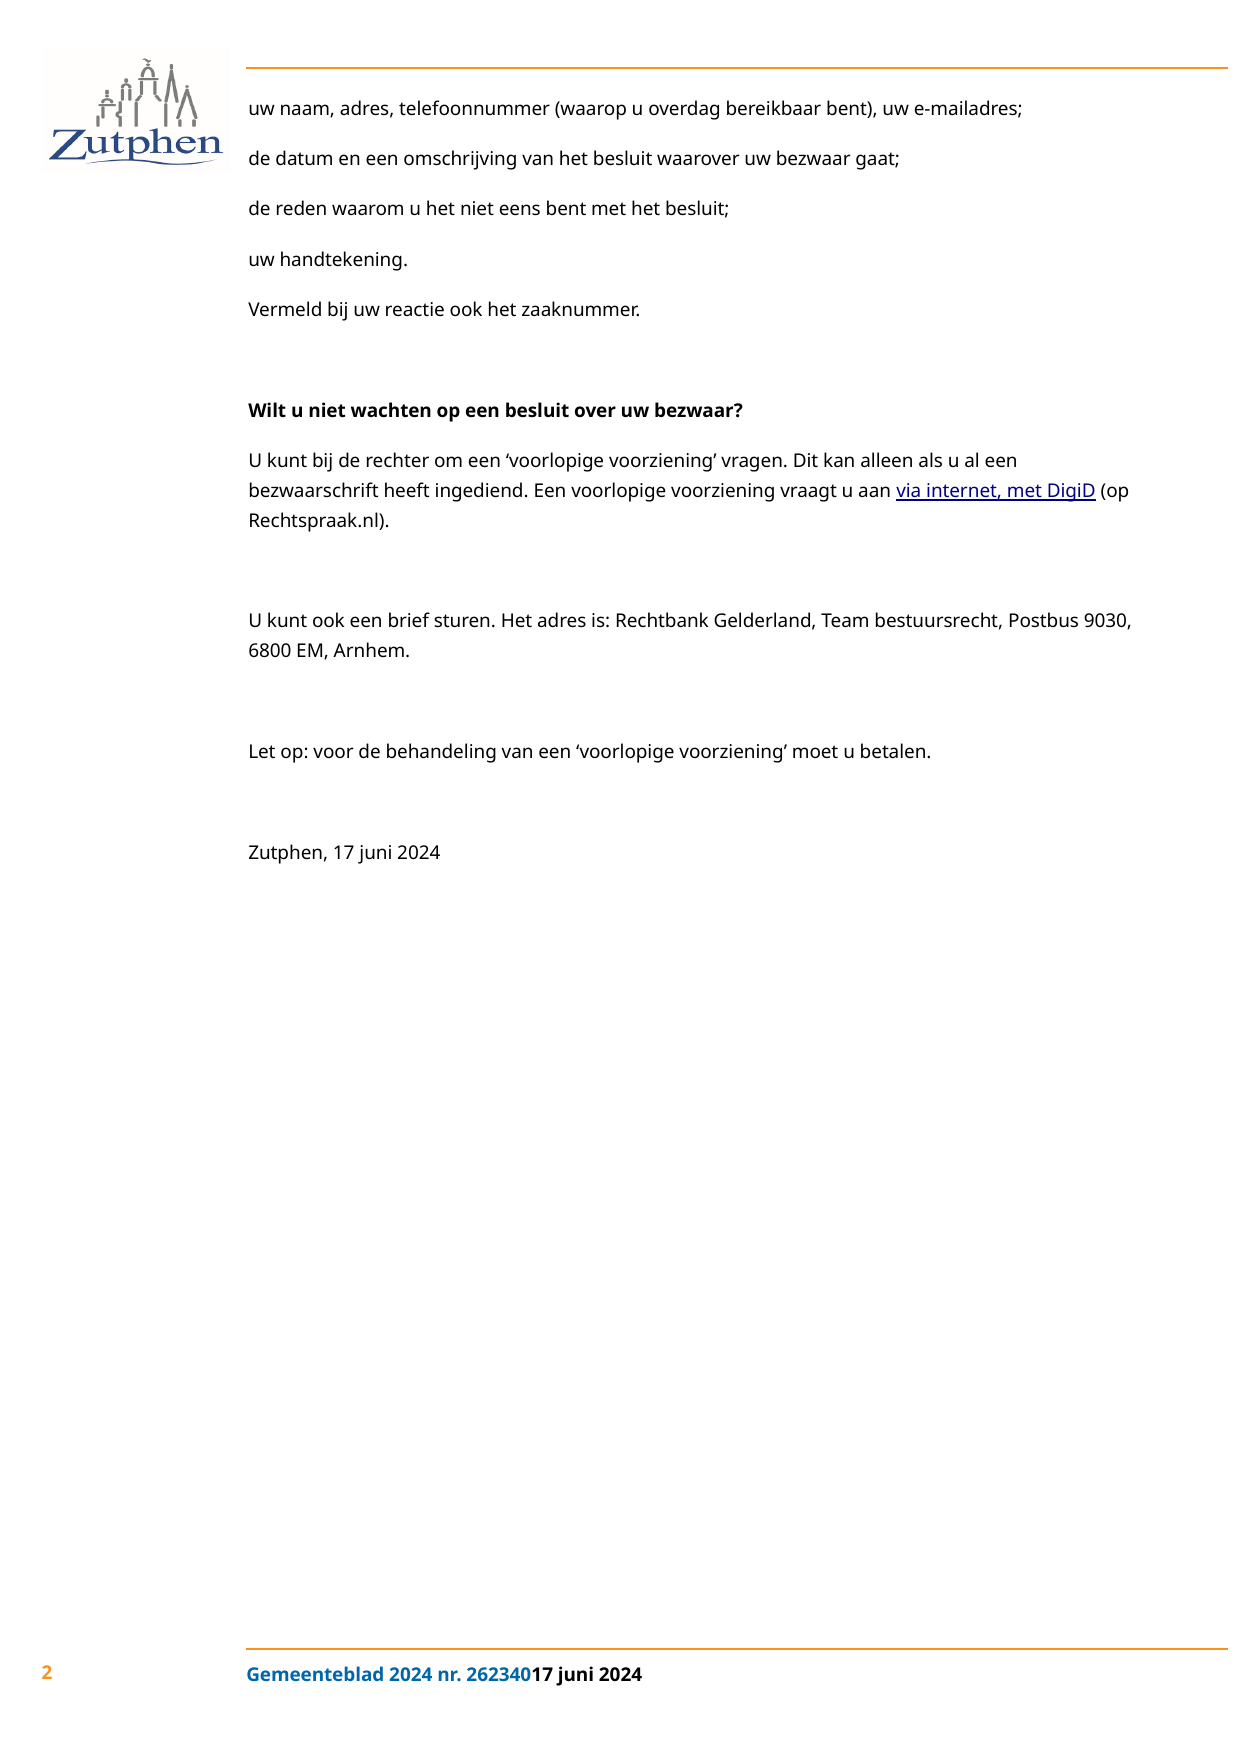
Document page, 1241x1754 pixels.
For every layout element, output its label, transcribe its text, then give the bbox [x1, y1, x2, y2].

text Vermeld bij uw reactie ook het zaaknummer. [248, 296, 1152, 322]
text de reden waarom u het niet eens bent met het besluit; [248, 196, 1152, 221]
text Zutphen, 17 juni 2024 [248, 839, 1152, 865]
text de datum en een omschrijving van het besluit waarover uw bezwaar gaat; [248, 145, 1152, 171]
text uw naam, adres, telefoonnummer (waarop u overdag bereikbaar bent), uw e-mailadres; [248, 95, 1152, 121]
text uw handtekening. [248, 246, 1152, 272]
text Wilt u niet wachten op een besluit over uw bezwaar? [248, 397, 1152, 423]
text U kunt bij de rechter om een ‘voorlopige voorziening’ vragen. Dit kan alleen als u al een bezwaarschrift heeft ingediend. Een voorlopige voorziening vraagt u aan via internet, met DigiD (op Rechtspraak.nl). [248, 448, 1152, 533]
picture [41, 47, 231, 172]
text Let op: voor de behandeling van een ‘voorlopige voorziening’ moet u betalen. [248, 738, 1152, 764]
text U kunt ook een brief sturen. Het adres is: Rechtbank Gelderland, Team bestuursrecht, Postbus 9030, 6800 EM, Arnhem. [248, 608, 1152, 663]
